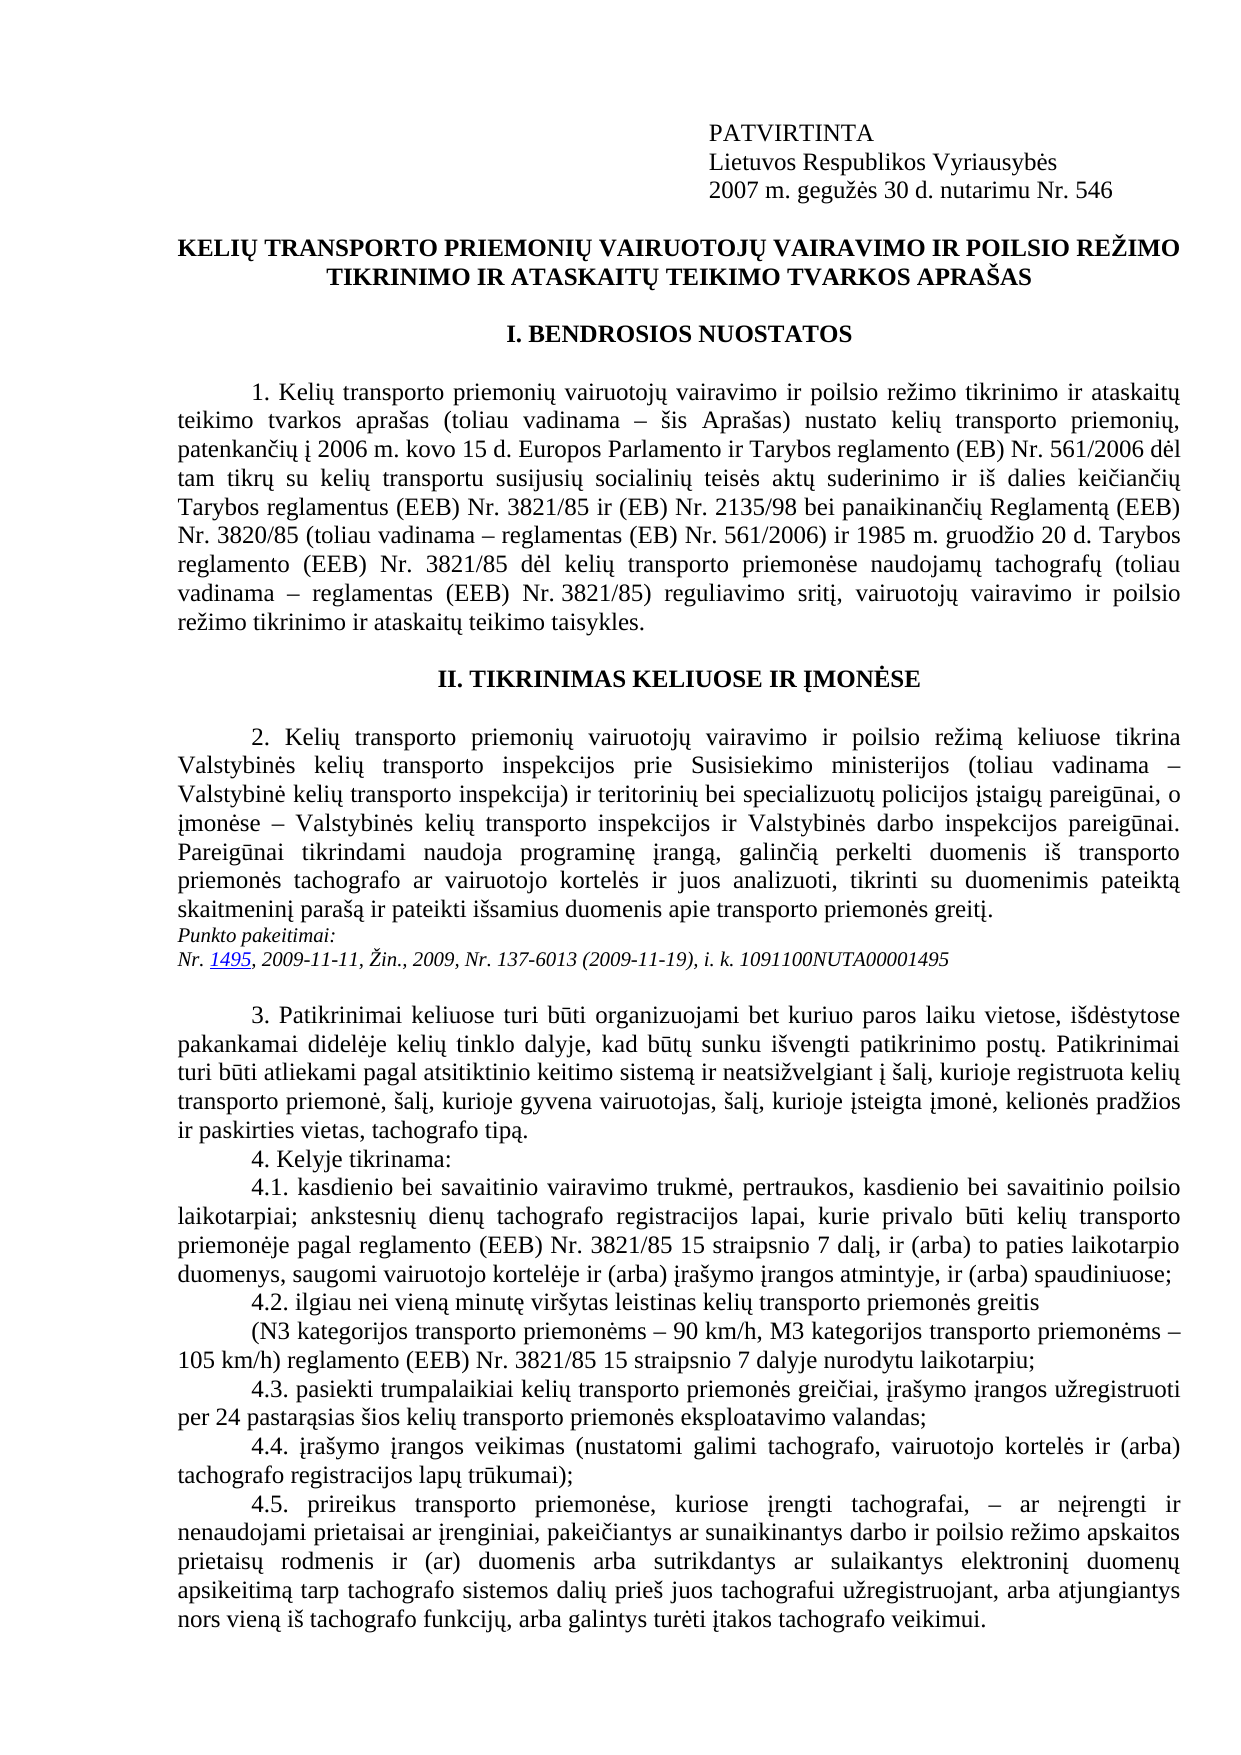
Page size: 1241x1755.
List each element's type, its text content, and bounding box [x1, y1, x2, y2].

text 3. Patikrinimai keliuose turi būti organizuojami bet kuriuo paros laiku vietose, išdėstytose pakankamai didelėje kelių tinklo dalyje, kad būtų sunku išvengti patikrinimo postų. Patikrinimai turi būti atliekami pagal atsitiktinio keitimo sistemą ir neatsižvelgiant į šalį, kurioje registruota kelių transporto priemonė, šalį, kurioje gyvena vairuotojas, šalį, kurioje įsteigta įmonė, kelionės pradžios ir paskirties vietas, tachografo tipą. [177, 1000, 1181, 1144]
text KELIŲ TRANSPORTO PRIEMONIŲ VAIRUOTOJŲ VAIRAVIMO IR POILSIO REŽIMO TIKRINIMO IR ATASKAITŲ TEIKIMO TVARKOS APRAŠAS [177, 233, 1181, 291]
text Nr. 1495, 2009-11-11, Žin., 2009, Nr. 137-6013 (2009-11-19), i. k. 1091100NUTA00001495 [177, 947, 1181, 971]
text 4.1. kasdienio bei savaitinio vairavimo trukmė, pertraukos, kasdienio bei savaitinio poilsio laikotarpiai; ankstesnių dienų tachografo registracijos lapai, kurie privalo būti kelių transporto priemonėje pagal reglamento (EEB) Nr. 3821/85 15 straipsnio 7 dalį, ir (arba) to paties laikotarpio duomenys, saugomi vairuotojo kortelėje ir (arba) įrašymo įrangos atmintyje, ir (arba) spaudiniuose; [177, 1172, 1181, 1287]
text 4. Kelyje tikrinama: [177, 1144, 1181, 1172]
text 1. Kelių transporto priemonių vairuotojų vairavimo ir poilsio režimo tikrinimo ir ataskaitų teikimo tvarkos aprašas (toliau vadinama – šis Aprašas) nustato kelių transporto priemonių, patenkančių į 2006 m. kovo 15 d. Europos Parlamento ir Tarybos reglamento (EB) Nr. 561/2006 dėl tam tikrų su kelių transportu susijusių socialinių teisės aktų suderinimo ir iš dalies keičiančių Tarybos reglamentus (EEB) Nr. 3821/85 ir (EB) Nr. 2135/98 bei panaikinančių Reglamentą (EEB) Nr. 3820/85 (toliau vadinama – reglamentas (EB) Nr. 561/2006) ir 1985 m. gruodžio 20 d. Tarybos reglamento (EEB) Nr. 3821/85 dėl kelių transporto priemonėse naudojamų tachografų (toliau vadinama – reglamentas (EEB) Nr. 3821/85) reguliavimo sritį, vairuotojų vairavimo ir poilsio režimo tikrinimo ir ataskaitų teikimo taisykles. [177, 377, 1181, 636]
text Punkto pakeitimai: [177, 923, 1181, 947]
text PATVIRTINTA [709, 118, 1181, 147]
text 2007 m. gegužės 30 d. nutarimu Nr. 546 [177, 176, 1181, 204]
text (N3 kategorijos transporto priemonėms – 90 km/h, M3 kategorijos transporto priemonėms – 105 km/h) reglamento (EEB) Nr. 3821/85 15 straipsnio 7 dalyje nurodytu laikotarpiu; [177, 1316, 1181, 1374]
text 4.3. pasiekti trumpalaikiai kelių transporto priemonės greičiai, įrašymo įrangos užregistruoti per 24 pastarąsias šios kelių transporto priemonės eksploatavimo valandas; [177, 1374, 1181, 1431]
text 2. Kelių transporto priemonių vairuotojų vairavimo ir poilsio režimą keliuose tikrina Valstybinės kelių transporto inspekcijos prie Susisiekimo ministerijos (toliau vadinama – Valstybinė kelių transporto inspekcija) ir teritorinių bei specializuotų policijos įstaigų pareigūnai, o įmonėse – Valstybinės kelių transporto inspekcijos ir Valstybinės darbo inspekcijos pareigūnai. Pareigūnai tikrindami naudoja programinę įrangą, galinčią perkelti duomenis iš transporto priemonės tachografo ar vairuotojo kortelės ir juos analizuoti, tikrinti su duomenimis pateiktą skaitmeninį parašą ir pateikti išsamius duomenis apie transporto priemonės greitį. [177, 722, 1181, 923]
text 4.2. ilgiau nei vieną minutę viršytas leistinas kelių transporto priemonės greitis [177, 1287, 1181, 1316]
text I. BENDROSIOS NUOSTATOS [177, 319, 1181, 348]
text 4.4. įrašymo įrangos veikimas (nustatomi galimi tachografo, vairuotojo kortelės ir (arba) tachografo registracijos lapų trūkumai); [177, 1431, 1181, 1489]
text 4.5. prireikus transporto priemonėse, kuriose įrengti tachografai, – ar neįrengti ir nenaudojami prietaisai ar įrenginiai, pakeičiantys ar sunaikinantys darbo ir poilsio režimo apskaitos prietaisų rodmenis ir (ar) duomenis arba sutrikdantys ar sulaikantys elektroninį duomenų apsikeitimą tarp tachografo sistemos dalių prieš juos tachografui užregistruojant, arba atjungiantys nors vieną iš tachografo funkcijų, arba galintys turėti įtakos tachografo veikimui. [177, 1489, 1181, 1632]
text II. TIKRINIMAS KELIUOSE IR ĮMONĖSE [177, 664, 1181, 693]
text Lietuvos Respublikos Vyriausybės [177, 147, 1181, 176]
